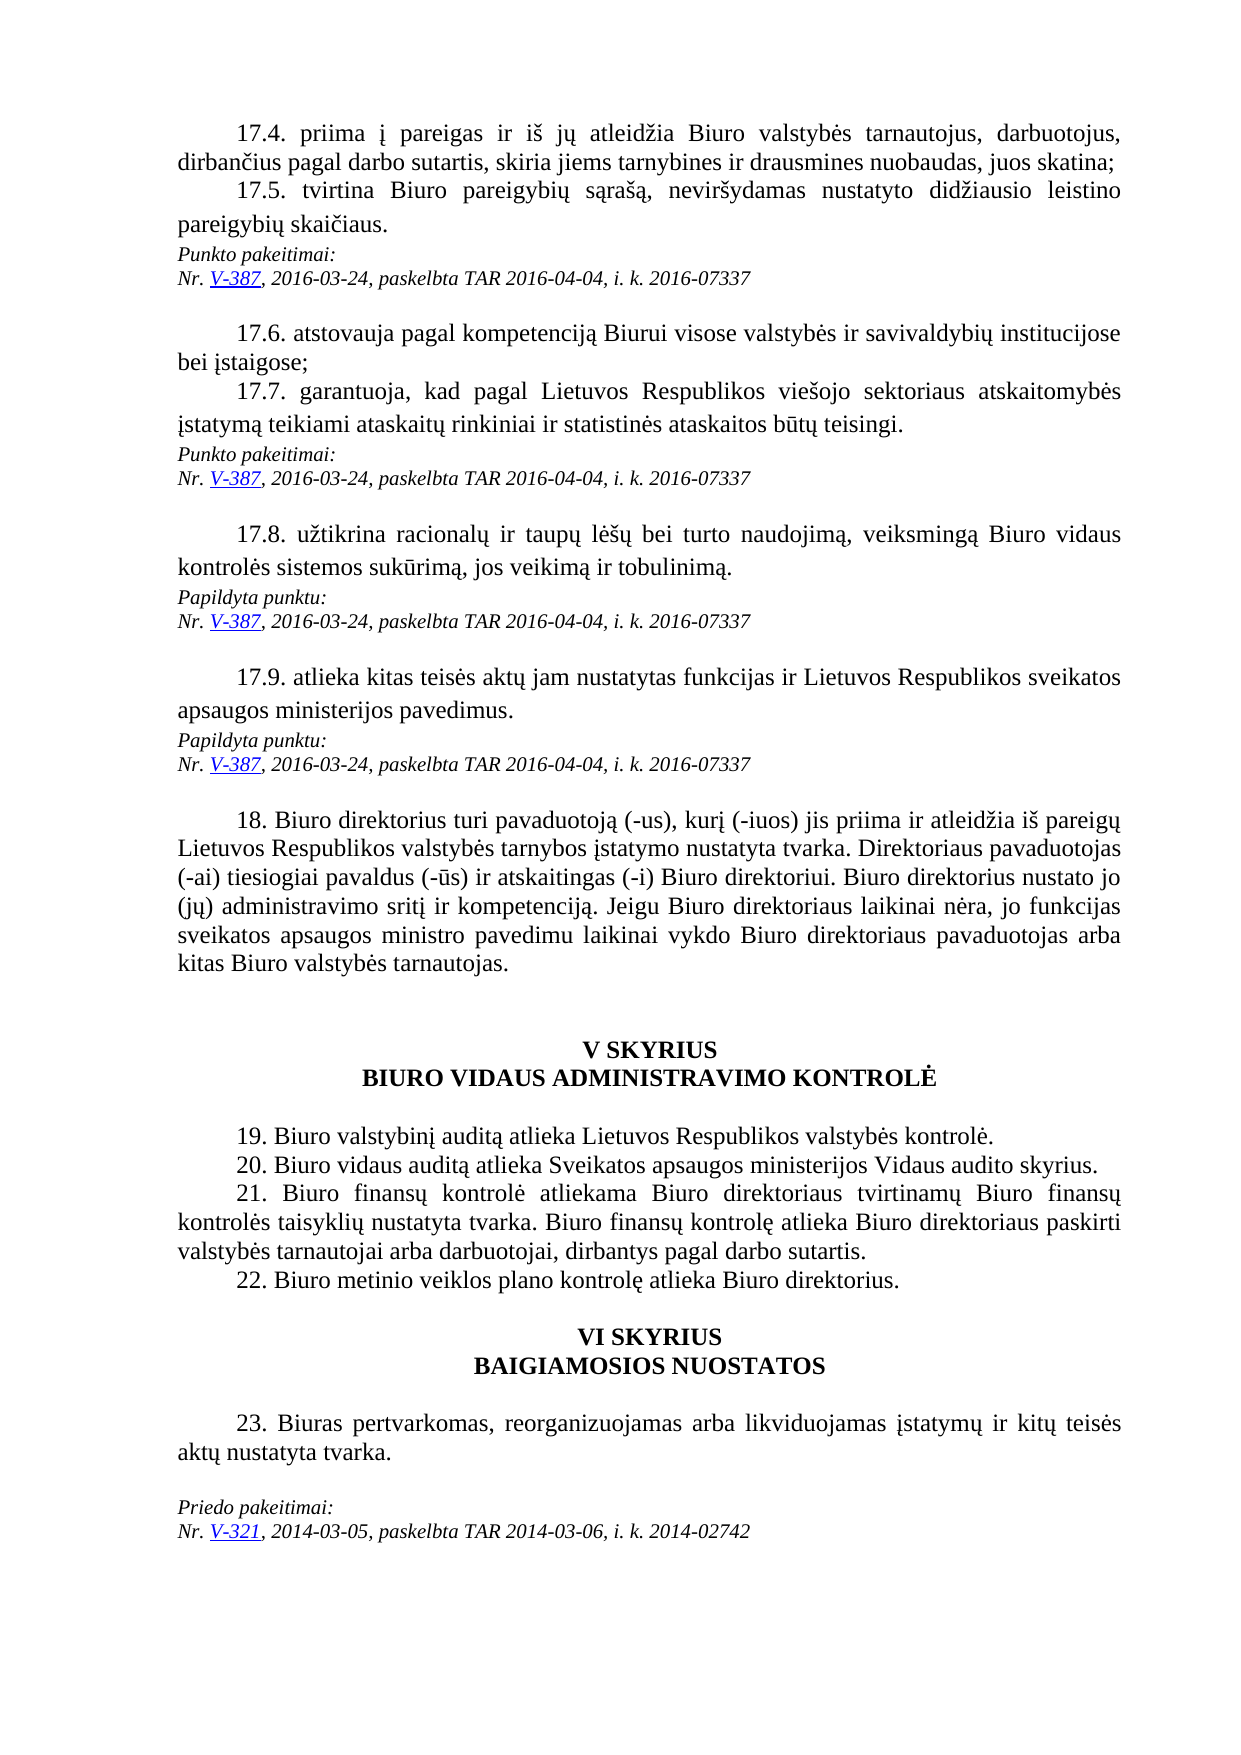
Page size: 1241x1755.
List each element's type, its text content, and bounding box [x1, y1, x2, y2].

text 17.6. atstovauja pagal kompetenciją Biurui visose valstybės ir savivaldybių institucijose bei įstaigose; [177, 318, 1122, 376]
text 20. Biuro vidaus auditą atlieka Sveikatos apsaugos ministerijos Vidaus audito skyrius. [177, 1150, 1122, 1178]
text Nr. V-387, 2016-03-24, paskelbta TAR 2016-04-04, i. k. 2016-07337 [177, 752, 1122, 776]
text Nr. V-387, 2016-03-24, paskelbta TAR 2016-04-04, i. k. 2016-07337 [177, 266, 1122, 290]
text BAIGIAMOSIOS NUOSTATOS [177, 1351, 1122, 1380]
text Priedo pakeitimai: [177, 1495, 1122, 1519]
text Papildyta punktu: [177, 728, 1122, 752]
text Nr. V-387, 2016-03-24, paskelbta TAR 2016-04-04, i. k. 2016-07337 [177, 466, 1122, 490]
text Punkto pakeitimai: [177, 442, 1122, 466]
text 19. Biuro valstybinį auditą atlieka Lietuvos Respublikos valstybės kontrolė. [177, 1121, 1122, 1150]
text BIURO VIDAUS ADMINISTRAVIMO KONTROLĖ [177, 1063, 1122, 1092]
text 17.5. tvirtina Biuro pareigybių sąrašą, neviršydamas nustatyto didžiausio leistino pareigybių skaičiaus. [177, 176, 1122, 237]
text 17.9. atlieka kitas teisės aktų jam nustatytas funkcijas ir Lietuvos Respublikos sveikatos apsaugos ministerijos pavedimus. [177, 662, 1122, 724]
text 23. Biuras pertvarkomas, reorganizuojamas arba likviduojamas įstatymų ir kitų teisės aktų nustatyta tvarka. [177, 1408, 1122, 1466]
text Punkto pakeitimai: [177, 242, 1122, 266]
text 22. Biuro metinio veiklos plano kontrolę atlieka Biuro direktorius. [177, 1265, 1122, 1293]
text 17.4. priima į pareigas ir iš jų atleidžia Biuro valstybės tarnautojus, darbuotojus, dirbančius pagal darbo sutartis, skiria jiems tarnybines ir drausmines nuobaudas, juos skatina; [177, 118, 1122, 176]
text Nr. V-387, 2016-03-24, paskelbta TAR 2016-04-04, i. k. 2016-07337 [177, 609, 1122, 633]
text 17.8. užtikrina racionalų ir taupų lėšų bei turto naudojimą, veiksmingą Biuro vidaus kontrolės sistemos sukūrimą, jos veikimą ir tobulinimą. [177, 519, 1122, 581]
text V SKYRIUS [177, 1035, 1122, 1063]
text Nr. V-321, 2014-03-05, paskelbta TAR 2014-03-06, i. k. 2014-02742 [177, 1519, 1122, 1543]
text VI SKYRIUS [177, 1322, 1122, 1351]
text 18. Biuro direktorius turi pavaduotoją (-us), kurį (-iuos) jis priima ir atleidžia iš pareigų Lietuvos Respublikos valstybės tarnybos įstatymo nustatyta tvarka. Direktoriaus pavaduotojas (-ai) tiesiogiai pavaldus (-ūs) ir atskaitingas (-i) Biuro direktoriui. Biuro direktorius nustato jo (jų) administravimo sritį ir kompetenciją. Jeigu Biuro direktoriaus laikinai nėra, jo funkcijas sveikatos apsaugos ministro pavedimu laikinai vykdo Biuro direktoriaus pavaduotojas arba kitas Biuro valstybės tarnautojas. [177, 805, 1122, 977]
text 17.7. garantuoja, kad pagal Lietuvos Respublikos viešojo sektoriaus atskaitomybės įstatymą teikiami ataskaitų rinkiniai ir statistinės ataskaitos būtų teisingi. [177, 376, 1122, 438]
text Papildyta punktu: [177, 585, 1122, 609]
text 21. Biuro finansų kontrolė atliekama Biuro direktoriaus tvirtinamų Biuro finansų kontrolės taisyklių nustatyta tvarka. Biuro finansų kontrolę atlieka Biuro direktoriaus paskirti valstybės tarnautojai arba darbuotojai, dirbantys pagal darbo sutartis. [177, 1178, 1122, 1265]
